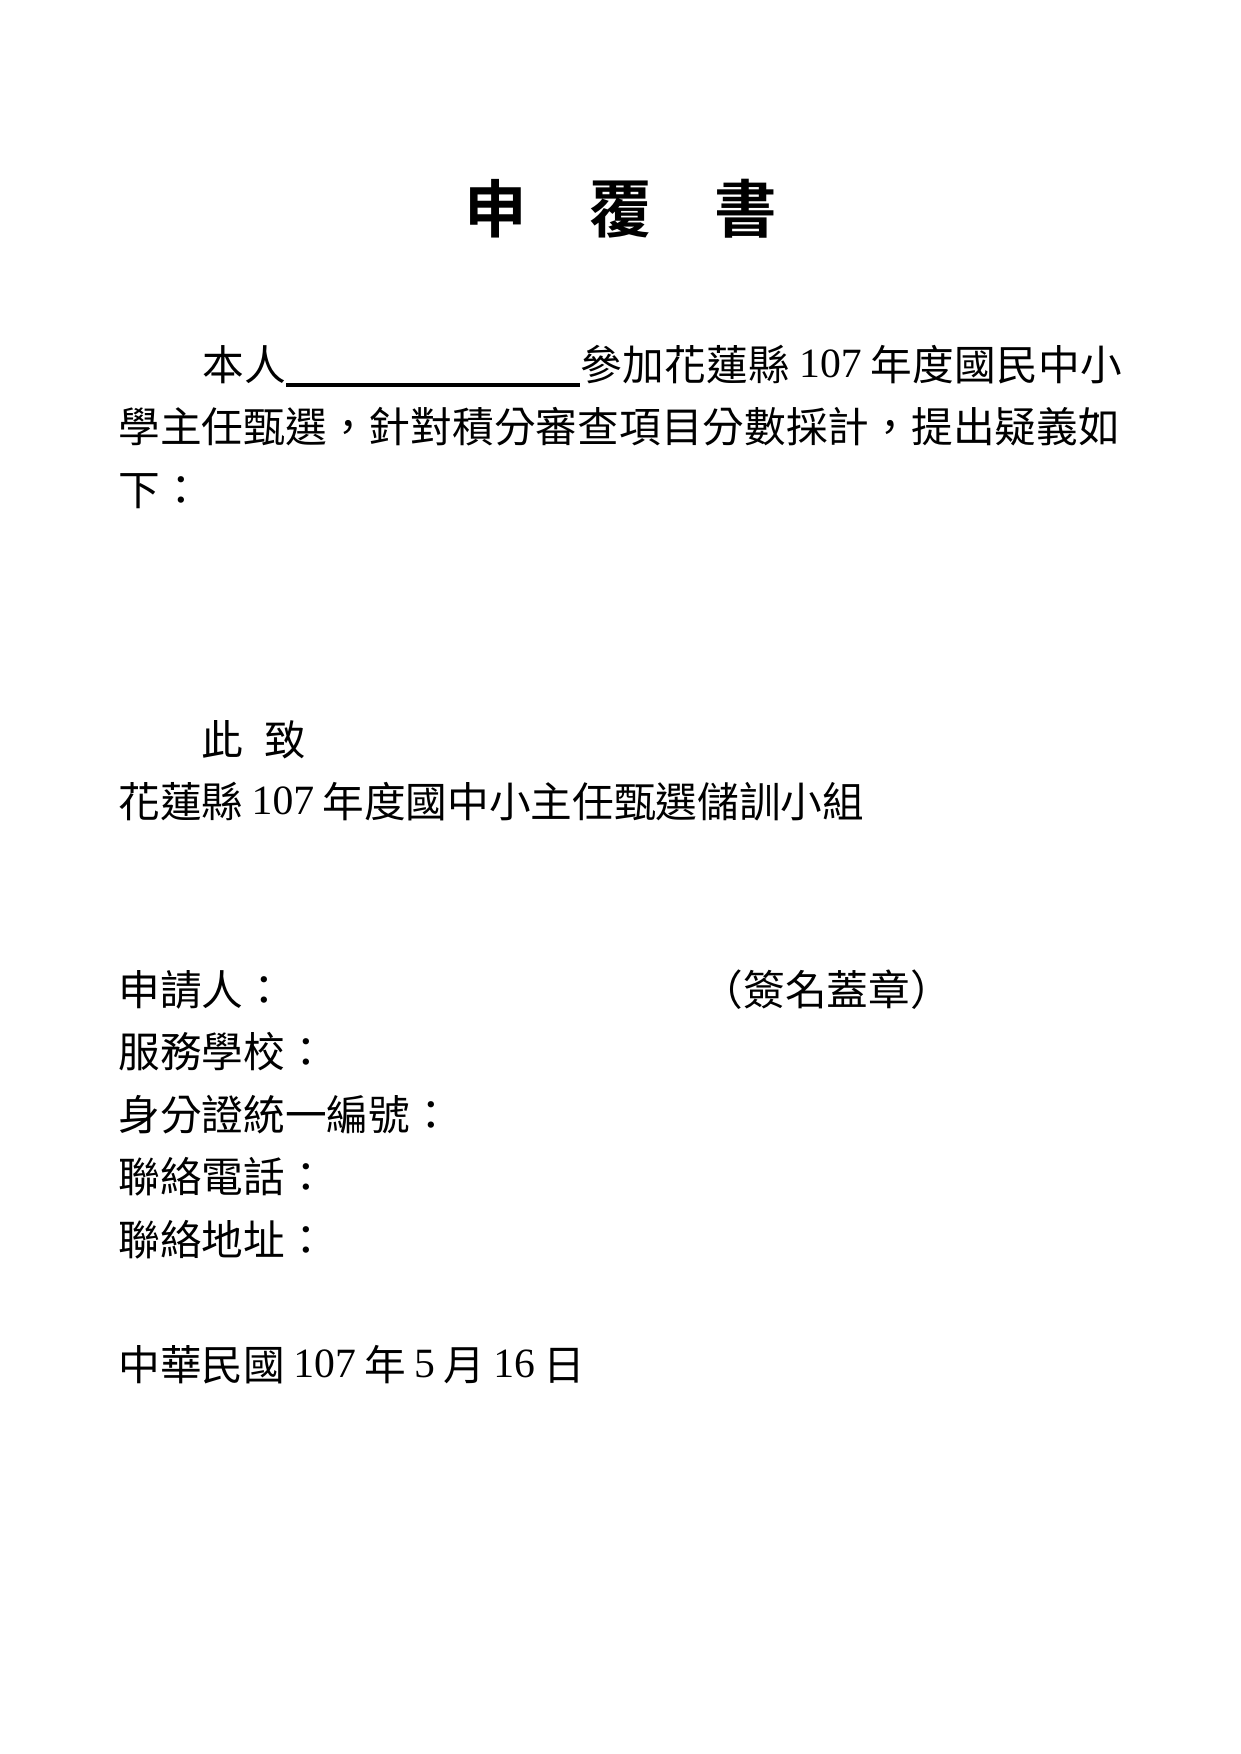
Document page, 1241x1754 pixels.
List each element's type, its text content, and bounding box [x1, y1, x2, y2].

text 聯絡地址： [118, 1195, 1122, 1258]
text 本人 參加花蓮縣107年度國民中小學主任甄選，針對積分審查項目分數採計，提出疑義如下： [118, 320, 1122, 508]
text 申 覆 書 [118, 133, 1122, 258]
text 身分證統一編號： [118, 1070, 1122, 1133]
text 申請人： （簽名蓋章） [118, 945, 1122, 1008]
text 聯絡電話： [118, 1133, 1122, 1195]
text 服務學校： [118, 1008, 1122, 1070]
text 中華民國107年5月16日 [118, 1320, 1122, 1383]
text 此 致 [118, 695, 1122, 758]
text 花蓮縣107年度國中小主任甄選儲訓小組 [118, 758, 1122, 820]
